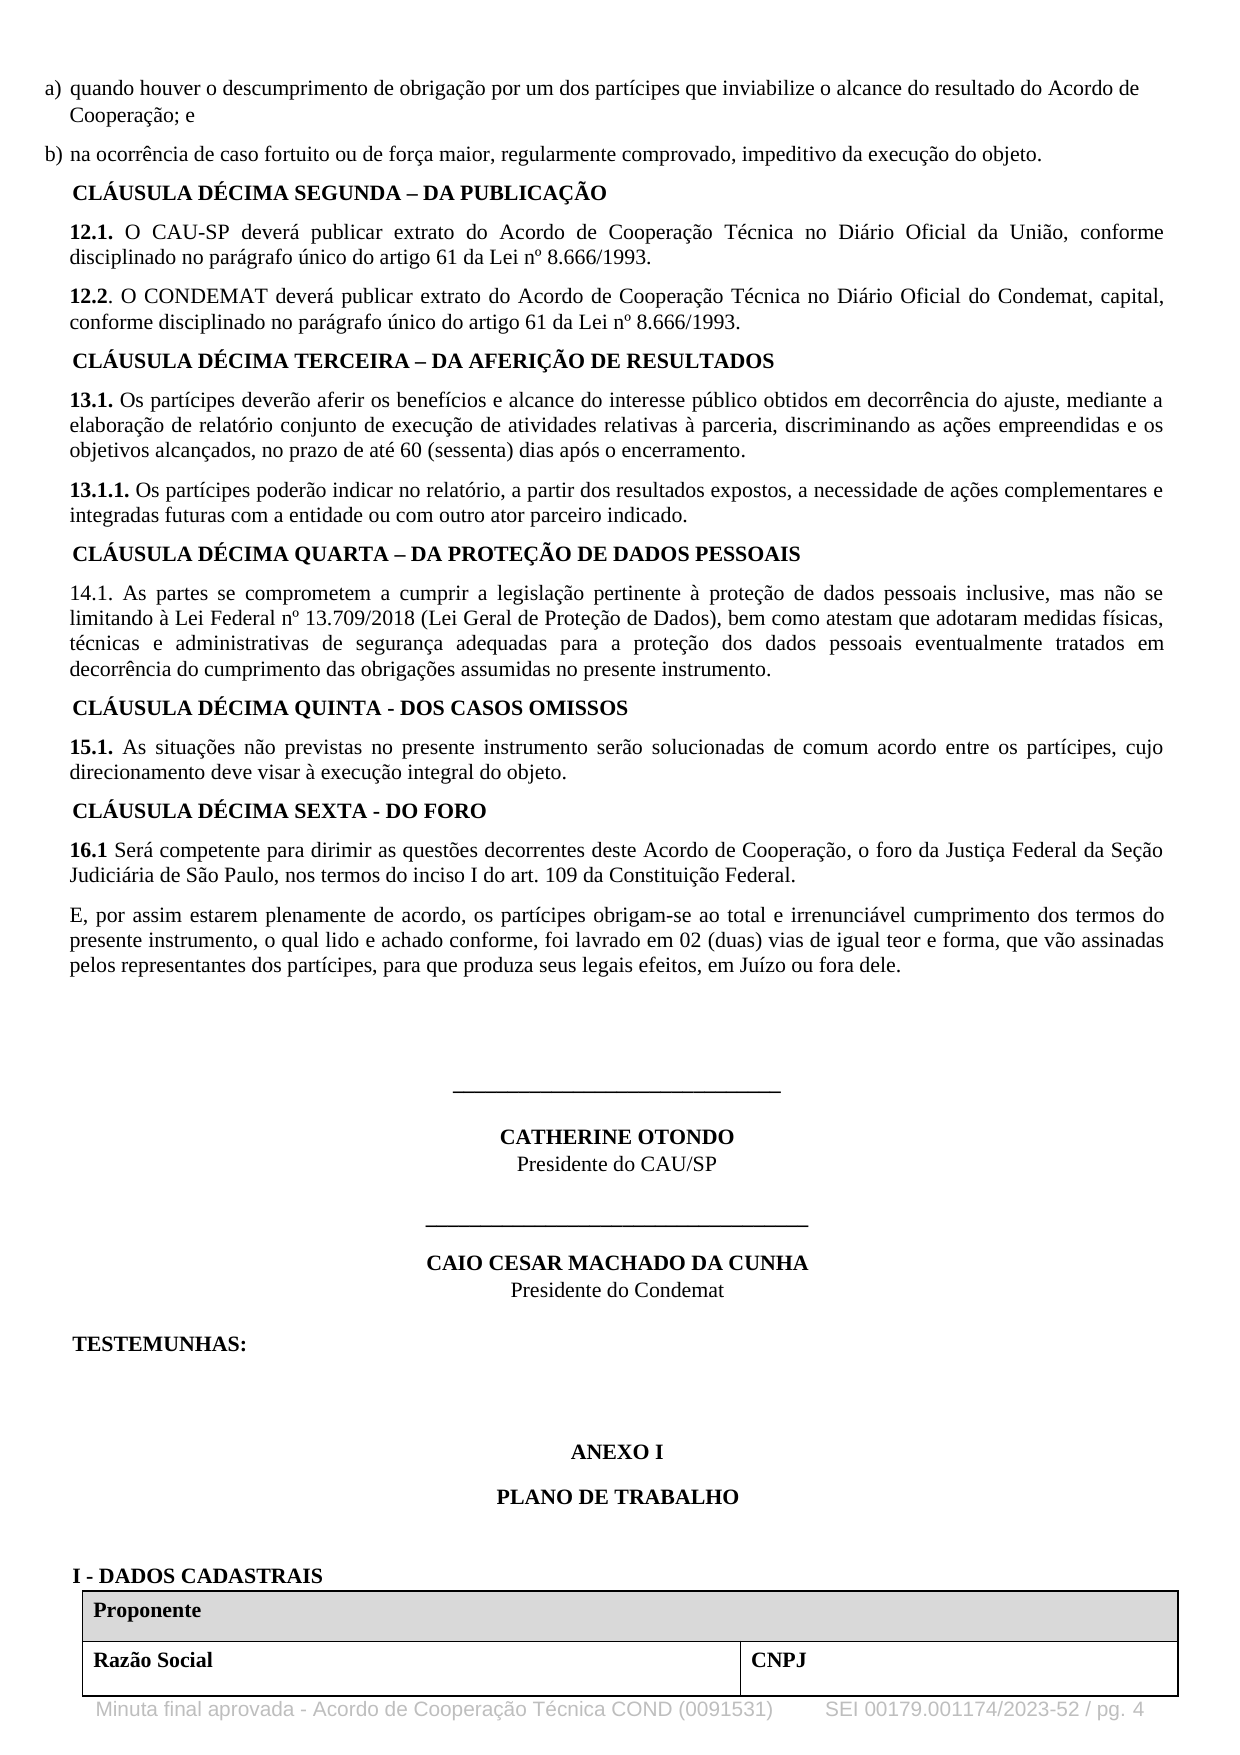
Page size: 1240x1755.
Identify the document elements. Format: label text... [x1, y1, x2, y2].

text Cooperação; e [69, 102, 1166, 127]
text 14.1. As partes se comprometem a cumprir a legislação pertinente à proteção de dados pessoais inclusive, mas não se limitando à Lei Federal nº 13.709/2018 (Lei Geral de Proteção de Dados), bem como atestam que adotaram medidas físicas, técnicas e administrativas de segurança adequadas para a proteção dos dados pessoais eventualmente tratados em decorrência do cumprimento das obrigações assumidas no presente instrumento. [69, 580, 1166, 681]
text 13.1. Os partícipes deverão aferir os benefícios e alcance do interesse público obtidos em decorrência do ajuste, mediante a elaboração de relatório conjunto de execução de atividades relativas à parceria, discriminando as ações empreendidas e os objetivos alcançados, no prazo de até 60 (sessenta) dias após o encerramento. [69, 387, 1166, 463]
text CATHERINE OTONDO [70, 1124, 1164, 1149]
text ___________________________________ [70, 1204, 1164, 1229]
subtitle CLÁUSULA DÉCIMA QUINTA - DOS CASOS OMISSOS [72, 695, 1168, 720]
text 12.2. O CONDEMAT deverá publicar extrato do Acordo de Cooperação Técnica no Diário Oficial do Condemat, capital, conforme disciplinado no parágrafo único do artigo 61 da Lei nº 8.666/1993. [69, 283, 1166, 334]
subtitle CLÁUSULA DÉCIMA QUARTA – DA PROTEÇÃO DE DADOS PESSOAIS [72, 541, 1168, 566]
text 16.1 Será competente para dirimir as questões decorrentes deste Acordo de Cooperação, o foro da Justiça Federal da Seção Judiciária de São Paulo, nos termos do inciso I do art. 109 da Constituição Federal. [69, 837, 1166, 888]
table_header [741, 1592, 1177, 1641]
text Presidente do CAU/SP [70, 1151, 1164, 1176]
text TESTEMUNHAS: [72, 1331, 1168, 1356]
text ______________________________ [70, 1070, 1164, 1095]
table_cell CNPJ [741, 1642, 1177, 1695]
table_cell Razão Social [83, 1642, 740, 1695]
text PLANO DE TRABALHO [70, 1484, 1166, 1509]
text 12.1. O CAU-SP deverá publicar extrato do Acordo de Cooperação Técnica no Diário Oficial da União, conforme disciplinado no parágrafo único do artigo 61 da Lei nº 8.666/1993. [69, 219, 1166, 269]
list quando houver o descumprimento de obrigação por um dos partícipes que inviabilize o alcance do resultado do Acordo de [44, 75, 1166, 100]
text ANEXO I [70, 1439, 1164, 1464]
subtitle I - DADOS CADASTRAIS [72, 1563, 1168, 1588]
subtitle CLÁUSULA DÉCIMA SEGUNDA – DA PUBLICAÇÃO [72, 180, 1168, 205]
subtitle CLÁUSULA DÉCIMA TERCEIRA – DA AFERIÇÃO DE RESULTADOS [72, 348, 1168, 373]
list na ocorrência de caso fortuito ou de força maior, regularmente comprovado, impeditivo da execução do objeto. [44, 141, 1166, 166]
text Presidente do Condemat [70, 1277, 1164, 1302]
subtitle CLÁUSULA DÉCIMA SEXTA - DO FORO [72, 798, 1168, 823]
text CAIO CESAR MACHADO DA CUNHA [70, 1250, 1165, 1276]
text 13.1.1. Os partícipes poderão indicar no relatório, a partir dos resultados expostos, a necessidade de ações complementares e integradas futuras com a entidade ou com outro ator parceiro indicado. [69, 477, 1166, 527]
text E, por assim estarem plenamente de acordo, os partícipes obrigam-se ao total e irrenunciável cumprimento dos termos do presente instrumento, o qual lido e achado conforme, foi lavrado em 02 (duas) vias de igual teor e forma, que vão assinadas pelos representantes dos partícipes, para que produza seus legais efeitos, em Juízo ou fora dele. [69, 902, 1166, 977]
table_header Proponente [83, 1592, 741, 1641]
text 15.1. As situações não previstas no presente instrumento serão solucionadas de comum acordo entre os partícipes, cujo direcionamento deve visar à execução integral do objeto. [69, 734, 1166, 784]
